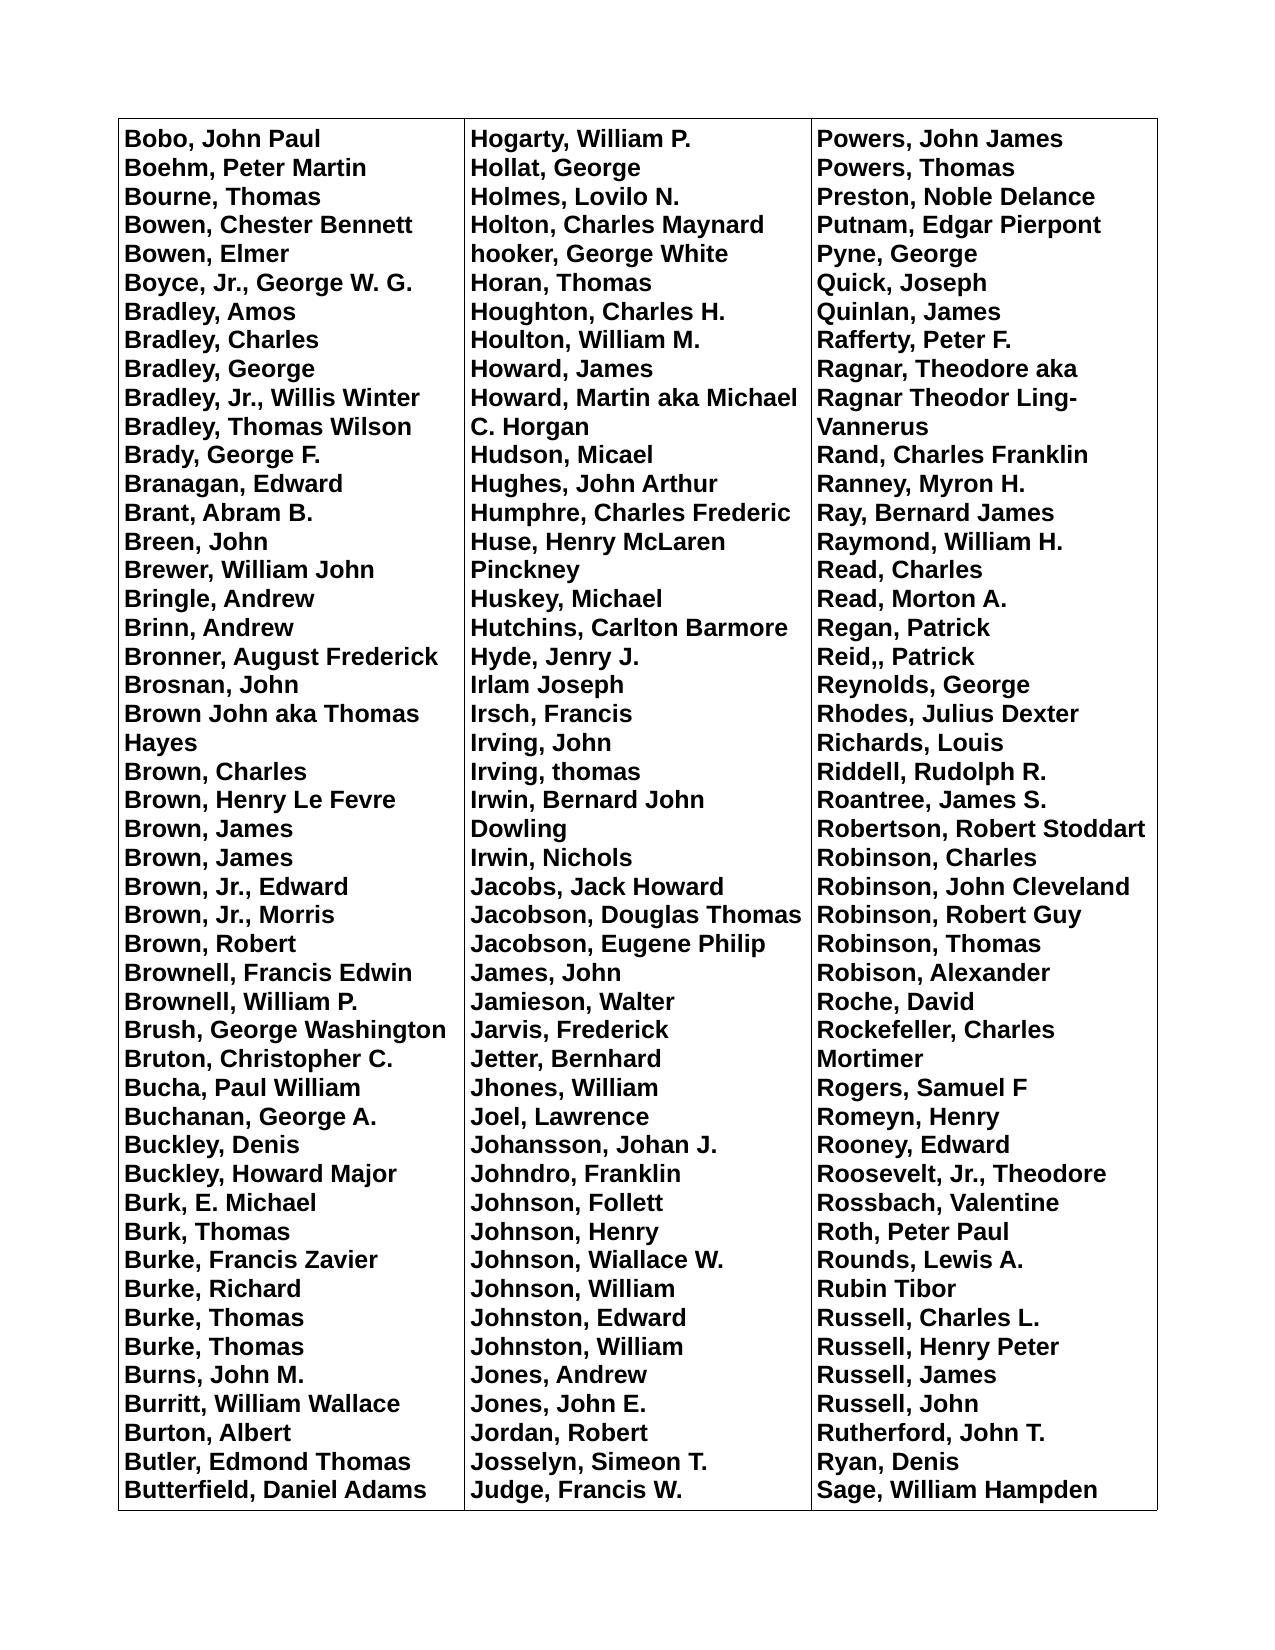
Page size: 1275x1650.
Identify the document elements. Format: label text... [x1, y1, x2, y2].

table_header Bobo, John Paul Boehm, Peter Martin Bourne, Thomas Bowen, Chester Bennett Bowen, Elmer Boyce, Jr., George W. G. Bradley, Amos Bradley, Charles Bradley, George Bradley, Jr., Willis Winter Bradley, Thomas Wilson Brady, George F. Branagan, Edward Brant, Abram B. Breen, John Brewer, William John Bringle, Andrew Brinn, Andrew Bronner, August Frederick Brosnan, John Brown John aka Thomas Hayes Brown, Charles Brown, Henry Le Fevre Brown, James Brown, James Brown, Jr., Edward Brown, Jr., Morris Brown, Robert Brownell, Francis Edwin Brownell, William P. Brush, George Washington Bruton, Christopher C. Bucha, Paul William Buchanan, George A. Buckley, Denis Buckley, Howard Major Burk, E. Michael Burk, Thomas Burke, Francis Zavier Burke, Richard Burke, Thomas Burke, Thomas Burns, John M. Burritt, William Wallace Burton, Albert Butler, Edmond Thomas Butterfield, Daniel Adams [119, 119, 464, 1510]
table_header Hogarty, William P. Hollat, George Holmes, Lovilo N. Holton, Charles Maynard hooker, George White Horan, Thomas Houghton, Charles H. Houlton, William M. Howard, James Howard, Martin aka Michael C. Horgan Hudson, Micael Hughes, John Arthur Humphre, Charles Frederic Huse, Henry McLaren Pinckney Huskey, Michael Hutchins, Carlton Barmore Hyde, Jenry J. Irlam Joseph Irsch, Francis Irving, John Irving, thomas Irwin, Bernard John Dowling Irwin, Nichols Jacobs, Jack Howard Jacobson, Douglas Thomas Jacobson, Eugene Philip James, John Jamieson, Walter Jarvis, Frederick Jetter, Bernhard Jhones, William Joel, Lawrence Johansson, Johan J. Johndro, Franklin Johnson, Follett Johnson, Henry Johnson, Wiallace W. Johnson, William Johnston, Edward Johnston, William Jones, Andrew Jones, John E. Jordan, Robert Josselyn, Simeon T. Judge, Francis W. [465, 119, 811, 1510]
table_header Powers, John James Powers, Thomas Preston, Noble Delance Putnam, Edgar Pierpont Pyne, George Quick, Joseph Quinlan, James Rafferty, Peter F. Ragnar, Theodore aka Ragnar Theodor Ling-Vannerus Rand, Charles Franklin Ranney, Myron H. Ray, Bernard James Raymond, William H. Read, Charles Read, Morton A. Regan, Patrick Reid,, Patrick Reynolds, George Rhodes, Julius Dexter Richards, Louis Riddell, Rudolph R. Roantree, James S. Robertson, Robert Stoddart Robinson, Charles Robinson, John Cleveland Robinson, Robert Guy Robinson, Thomas Robison, Alexander Roche, David Rockefeller, Charles Mortimer Rogers, Samuel F Romeyn, Henry Rooney, Edward Roosevelt, Jr., Theodore Rossbach, Valentine Roth, Peter Paul Rounds, Lewis A. Rubin Tibor Russell, Charles L. Russell, Henry Peter Russell, James Russell, John Rutherford, John T. Ryan, Denis Sage, William Hampden [812, 119, 1157, 1510]
